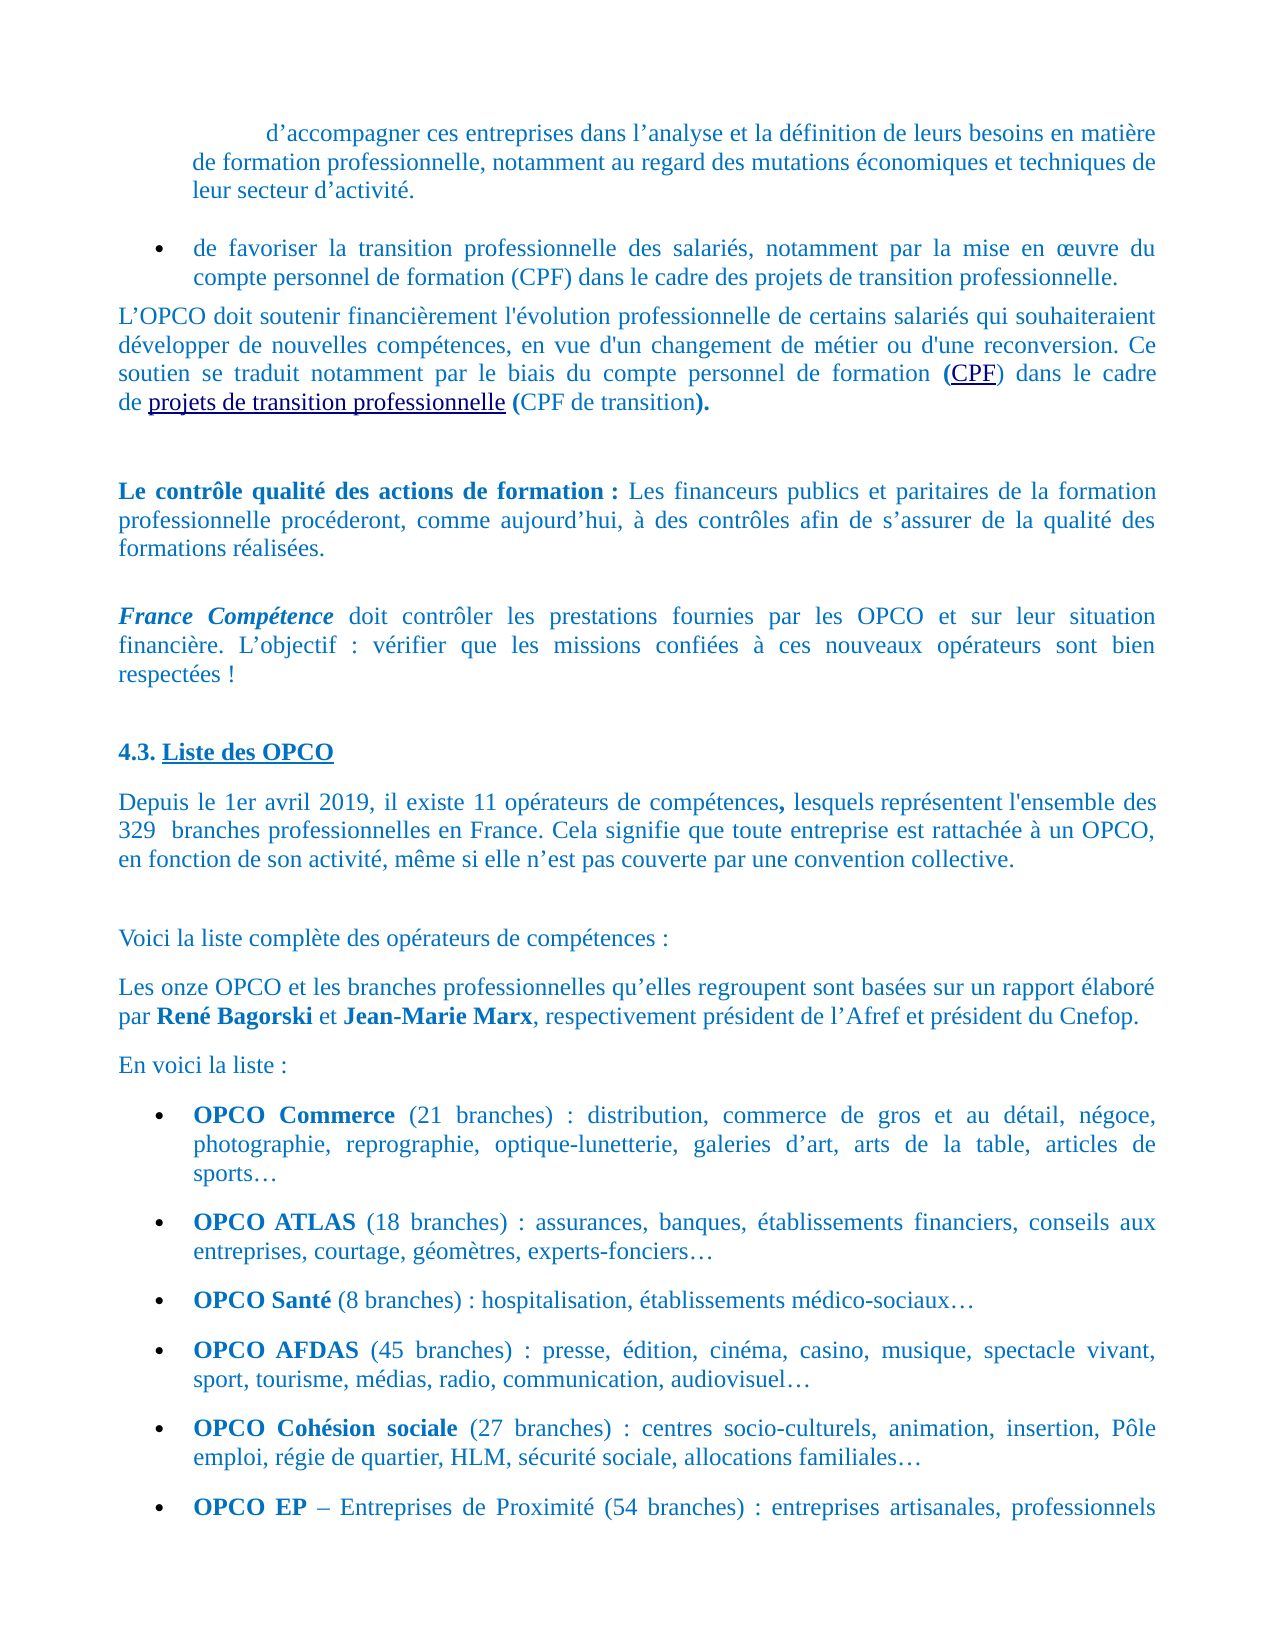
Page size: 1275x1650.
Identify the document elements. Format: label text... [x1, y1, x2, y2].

list OPCO Commerce (21 branches) : distribution, commerce de gros et au détail, négoce, photographie, reprographie, optique-lunetterie, galeries d’art, arts de la table, articles de sports… [156, 1100, 1157, 1186]
list OPCO Cohésion sociale (27 branches) : centres socio-culturels, animation, insertion, Pôle emploi, régie de quartier, HLM, sécurité sociale, allocations familiales… [156, 1413, 1157, 1471]
text Depuis le 1er avril 2019, il existe 11 opérateurs de compétences, lesquels représentent l'ensemble des 329 branches professionnelles en France. Cela signifie que toute entreprise est rattachée à un OPCO, en fonction de son activité, même si elle n’est pas couverte par une convention collective. [118, 787, 1157, 873]
list de favoriser la transition professionnelle des salariés, notamment par la mise en œuvre du compte personnel de formation (CPF) dans le cadre des projets de transition professionnelle. [156, 233, 1157, 291]
list OPCO EP – Entreprises de Proximité (54 branches) : entreprises artisanales, professionnels [156, 1492, 1157, 1521]
list OPCO Santé (8 branches) : hospitalisation, établissements médico-sociaux… [156, 1286, 1157, 1314]
text 4.3. Liste des OPCO [118, 737, 1157, 766]
text d’accompagner ces entreprises dans l’analyse et la définition de leurs besoins en matière de formation professionnelle, notamment au regard des mutations économiques et techniques de leur secteur d’activité. [192, 118, 1157, 204]
text France Compétence doit contrôler les prestations fournies par les OPCO et sur leur situation financière. L’objectif : vérifier que les missions confiées à ces nouveaux opérateurs sont bien respectées ! [118, 601, 1157, 688]
text Le contrôle qualité des actions de formation : Les financeurs publics et paritaires de la formation professionnelle procéderont, comme aujourd’hui, à des contrôles afin de s’assurer de la qualité des formations réalisées. [118, 476, 1157, 562]
text Voici la liste complète des opérateurs de compétences : [118, 894, 1157, 951]
text Les onze OPCO et les branches professionnelles qu’elles regroupent sont basées sur un rapport élaboré par René Bagorski et Jean-Marie Marx, respectivement président de l’Afref et président du Cnefop. [118, 972, 1157, 1030]
text En voici la liste : [118, 1051, 1157, 1079]
list OPCO AFDAS (45 branches) : presse, édition, cinéma, casino, musique, spectacle vivant, sport, tourisme, médias, radio, communication, audiovisuel… [156, 1335, 1157, 1393]
list OPCO ATLAS (18 branches) : assurances, banques, établissements financiers, conseils aux entreprises, courtage, géomètres, experts-fonciers… [156, 1207, 1157, 1265]
text L’OPCO doit soutenir financièrement l'évolution professionnelle de certains salariés qui souhaiteraient développer de nouvelles compétences, en vue d'un changement de métier ou d'une reconversion. Ce soutien se traduit notamment par le biais du compte personnel de formation (CPF) dans le cadre de projets de transition professionnelle (CPF de transition). [118, 301, 1157, 416]
